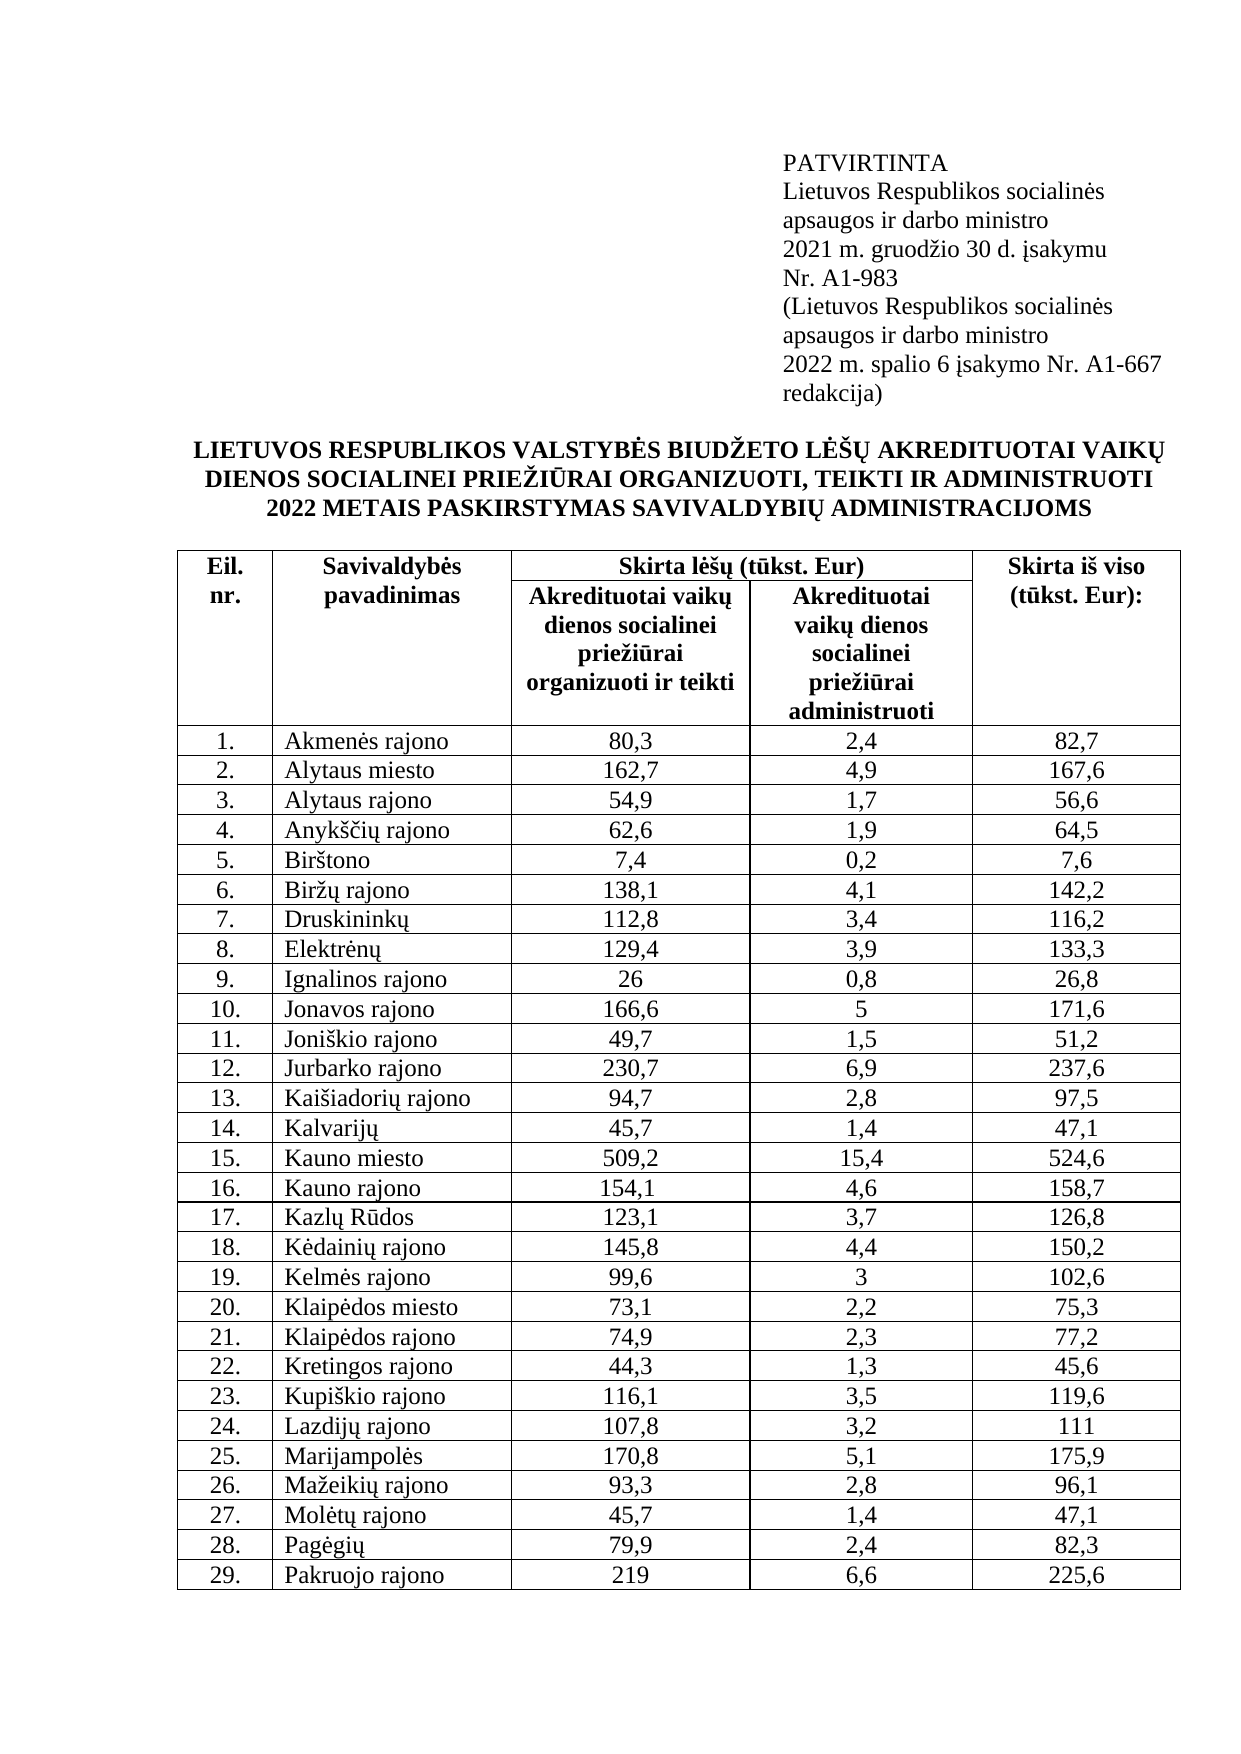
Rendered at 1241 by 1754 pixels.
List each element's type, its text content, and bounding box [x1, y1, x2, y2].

table_cell 119,6 [973, 1381, 1180, 1410]
table_cell Lazdijų rajono [273, 1411, 511, 1440]
table_cell 11. [178, 1024, 272, 1052]
table_cell Kretingos rajono [273, 1351, 511, 1380]
table_cell Jonavos rajono [273, 994, 511, 1023]
table_cell 116,2 [973, 905, 1180, 933]
table_cell 6,6 [751, 1560, 972, 1589]
table_cell 99,6 [512, 1262, 749, 1291]
table_cell Kupiškio rajono [273, 1381, 511, 1410]
table_cell Akredituotai vaikų dienos socialinei priežiūrai organizuoti ir teikti [512, 581, 749, 725]
table_cell Druskininkų [273, 905, 511, 933]
table_cell 54,9 [512, 785, 749, 814]
table_cell 524,6 [973, 1143, 1180, 1172]
table_cell 27. [178, 1500, 272, 1529]
table_cell 44,3 [512, 1351, 749, 1380]
table_cell 107,8 [512, 1411, 749, 1440]
table_cell 6,9 [751, 1054, 972, 1082]
table_cell 170,8 [512, 1441, 749, 1469]
table_cell 7,4 [512, 845, 749, 874]
table_cell 29. [178, 1560, 272, 1589]
table_cell 158,7 [973, 1173, 1180, 1201]
table_cell 154,1 [512, 1173, 749, 1201]
table_cell 1,4 [751, 1113, 972, 1142]
table_cell 14. [178, 1113, 272, 1142]
table_cell 3,4 [751, 905, 972, 933]
text LIETUVOS RESPUBLIKOS VALSTYBĖS BIUDŽETO LĖŠŲ AKREDITUOTAI VAIKŲ DIENOS SOCIALINEI PRIEŽIŪRAI ORGANIZUOTI, TEIKTI IR ADMINISTRUOTI 2022 METAIS PASKIRSTYMAS SAVIVALDYBIŲ ADMINISTRACIJOMS [177, 435, 1181, 521]
table_cell 56,6 [973, 785, 1180, 814]
table_cell 23. [178, 1381, 272, 1410]
table_cell 175,9 [973, 1441, 1180, 1469]
table_cell 93,3 [512, 1471, 749, 1499]
table_cell 2,3 [751, 1322, 972, 1350]
table_cell 10. [178, 994, 272, 1023]
table_cell 133,3 [973, 934, 1180, 963]
table_cell 2,4 [751, 726, 972, 754]
table_cell Joniškio rajono [273, 1024, 511, 1052]
table_cell 123,1 [512, 1203, 749, 1231]
table_cell Kazlų Rūdos [273, 1203, 511, 1231]
table_cell 47,1 [973, 1500, 1180, 1529]
table_cell 4,1 [751, 875, 972, 903]
table_cell 47,1 [973, 1113, 1180, 1142]
table_cell 73,1 [512, 1292, 749, 1321]
table_cell 45,7 [512, 1500, 749, 1529]
table_cell 77,2 [973, 1322, 1180, 1350]
table_cell 1,9 [751, 815, 972, 844]
table_cell 97,5 [973, 1083, 1180, 1112]
table_cell 20. [178, 1292, 272, 1321]
table_cell Klaipėdos miesto [273, 1292, 511, 1321]
table_cell 1,7 [751, 785, 972, 814]
table_cell Kelmės rajono [273, 1262, 511, 1291]
table_cell 25. [178, 1441, 272, 1469]
table_cell 62,6 [512, 815, 749, 844]
text 2022 m. spalio 6 įsakymo Nr. A1-667 [783, 349, 1181, 378]
table_cell Akmenės rajono [273, 726, 511, 754]
table_cell 225,6 [973, 1560, 1180, 1589]
table_cell 3. [178, 785, 272, 814]
table_cell 49,7 [512, 1024, 749, 1052]
table_cell 509,2 [512, 1143, 749, 1172]
table_header Skirta lėšų (tūkst. Eur) [512, 551, 972, 580]
table_header Savivaldybės pavadinimas [273, 551, 511, 725]
table_header Eil. nr. [178, 551, 272, 725]
table_cell 4. [178, 815, 272, 844]
table_cell 3,9 [751, 934, 972, 963]
table_cell 7. [178, 905, 272, 933]
table_cell 2. [178, 756, 272, 784]
text (Lietuvos Respublikos socialinės apsaugos ir darbo ministro [783, 291, 1181, 349]
table_cell 237,6 [973, 1054, 1180, 1082]
text redakcija) [783, 378, 1181, 406]
table_cell 129,4 [512, 934, 749, 963]
text 2021 m. gruodžio 30 d. įsakymu [783, 234, 1181, 263]
table_cell Alytaus miesto [273, 756, 511, 784]
table_cell Anykščių rajono [273, 815, 511, 844]
table_header Skirta iš viso (tūkst. Eur): [973, 551, 1180, 725]
table_cell Alytaus rajono [273, 785, 511, 814]
table_cell 17. [178, 1203, 272, 1231]
text Lietuvos Respublikos socialinės [783, 176, 1181, 205]
table_cell 79,9 [512, 1530, 749, 1559]
table_cell 22. [178, 1351, 272, 1380]
table_cell 12. [178, 1054, 272, 1082]
table_cell 112,8 [512, 905, 749, 933]
table_cell 74,9 [512, 1322, 749, 1350]
table_cell 5 [751, 994, 972, 1023]
text Nr. A1-983 [783, 263, 1181, 291]
table_cell Biržų rajono [273, 875, 511, 903]
table_cell 3,7 [751, 1203, 972, 1231]
table_cell 1,3 [751, 1351, 972, 1380]
table_cell Ignalinos rajono [273, 964, 511, 993]
table_cell 6. [178, 875, 272, 903]
table_cell 4,4 [751, 1232, 972, 1261]
table_cell 3,5 [751, 1381, 972, 1410]
table_cell Kaišiadorių rajono [273, 1083, 511, 1112]
table_cell 167,6 [973, 756, 1180, 784]
table_cell 171,6 [973, 994, 1180, 1023]
table_cell 1,4 [751, 1500, 972, 1529]
table_cell 13. [178, 1083, 272, 1112]
text PATVIRTINTA [783, 148, 1181, 176]
table_cell 5,1 [751, 1441, 972, 1469]
table_cell 19. [178, 1262, 272, 1291]
table_cell Marijampolės [273, 1441, 511, 1469]
table_cell 45,7 [512, 1113, 749, 1142]
table_cell Pakruojo rajono [273, 1560, 511, 1589]
table_cell 1,5 [751, 1024, 972, 1052]
table_cell 64,5 [973, 815, 1180, 844]
table_cell 2,4 [751, 1530, 972, 1559]
table_cell Pagėgių [273, 1530, 511, 1559]
table_cell Jurbarko rajono [273, 1054, 511, 1082]
table_cell 4,9 [751, 756, 972, 784]
table_cell 150,2 [973, 1232, 1180, 1261]
table_cell 82,3 [973, 1530, 1180, 1559]
table_cell 51,2 [973, 1024, 1180, 1052]
table_cell 26. [178, 1471, 272, 1499]
table_cell Kauno rajono [273, 1173, 511, 1201]
table_cell 0,8 [751, 964, 972, 993]
table_cell 2,8 [751, 1083, 972, 1112]
table_cell 21. [178, 1322, 272, 1350]
table_cell Kėdainių rajono [273, 1232, 511, 1261]
table_cell Molėtų rajono [273, 1500, 511, 1529]
table_cell 16. [178, 1173, 272, 1201]
table_cell 145,8 [512, 1232, 749, 1261]
table_cell Mažeikių rajono [273, 1471, 511, 1499]
table_cell 5. [178, 845, 272, 874]
table_cell Akredituotai vaikų dienos socialinei priežiūrai administruoti [751, 581, 972, 725]
table_cell 138,1 [512, 875, 749, 903]
table_cell 116,1 [512, 1381, 749, 1410]
table_cell 2,8 [751, 1471, 972, 1499]
table_cell Elektrėnų [273, 934, 511, 963]
table_cell 26,8 [973, 964, 1180, 993]
table_cell 45,6 [973, 1351, 1180, 1380]
table_cell 8. [178, 934, 272, 963]
table_cell 9. [178, 964, 272, 993]
table_cell Kalvarijų [273, 1113, 511, 1142]
table_cell 2,2 [751, 1292, 972, 1321]
table_cell 15. [178, 1143, 272, 1172]
table_cell Birštono [273, 845, 511, 874]
table_cell 18. [178, 1232, 272, 1261]
table_cell 94,7 [512, 1083, 749, 1112]
table_cell 111 [973, 1411, 1180, 1440]
table_cell 162,7 [512, 756, 749, 784]
table_cell 26 [512, 964, 749, 993]
table_cell 3,2 [751, 1411, 972, 1440]
table_cell 80,3 [512, 726, 749, 754]
table_cell 0,2 [751, 845, 972, 874]
text apsaugos ir darbo ministro [783, 205, 1181, 234]
table_cell 102,6 [973, 1262, 1180, 1291]
table_cell 82,7 [973, 726, 1180, 754]
table_cell 166,6 [512, 994, 749, 1023]
table_cell 15,4 [751, 1143, 972, 1172]
table_cell 230,7 [512, 1054, 749, 1082]
table_cell 24. [178, 1411, 272, 1440]
table_cell 96,1 [973, 1471, 1180, 1499]
table_cell 28. [178, 1530, 272, 1559]
table_cell 4,6 [751, 1173, 972, 1201]
table_cell 7,6 [973, 845, 1180, 874]
table_cell 219 [512, 1560, 749, 1589]
table_cell 126,8 [973, 1203, 1180, 1231]
table_cell 1. [178, 726, 272, 754]
table_cell 75,3 [973, 1292, 1180, 1321]
table_cell 142,2 [973, 875, 1180, 903]
table_cell Klaipėdos rajono [273, 1322, 511, 1350]
table_cell Kauno miesto [273, 1143, 511, 1172]
table_cell 3 [751, 1262, 972, 1291]
